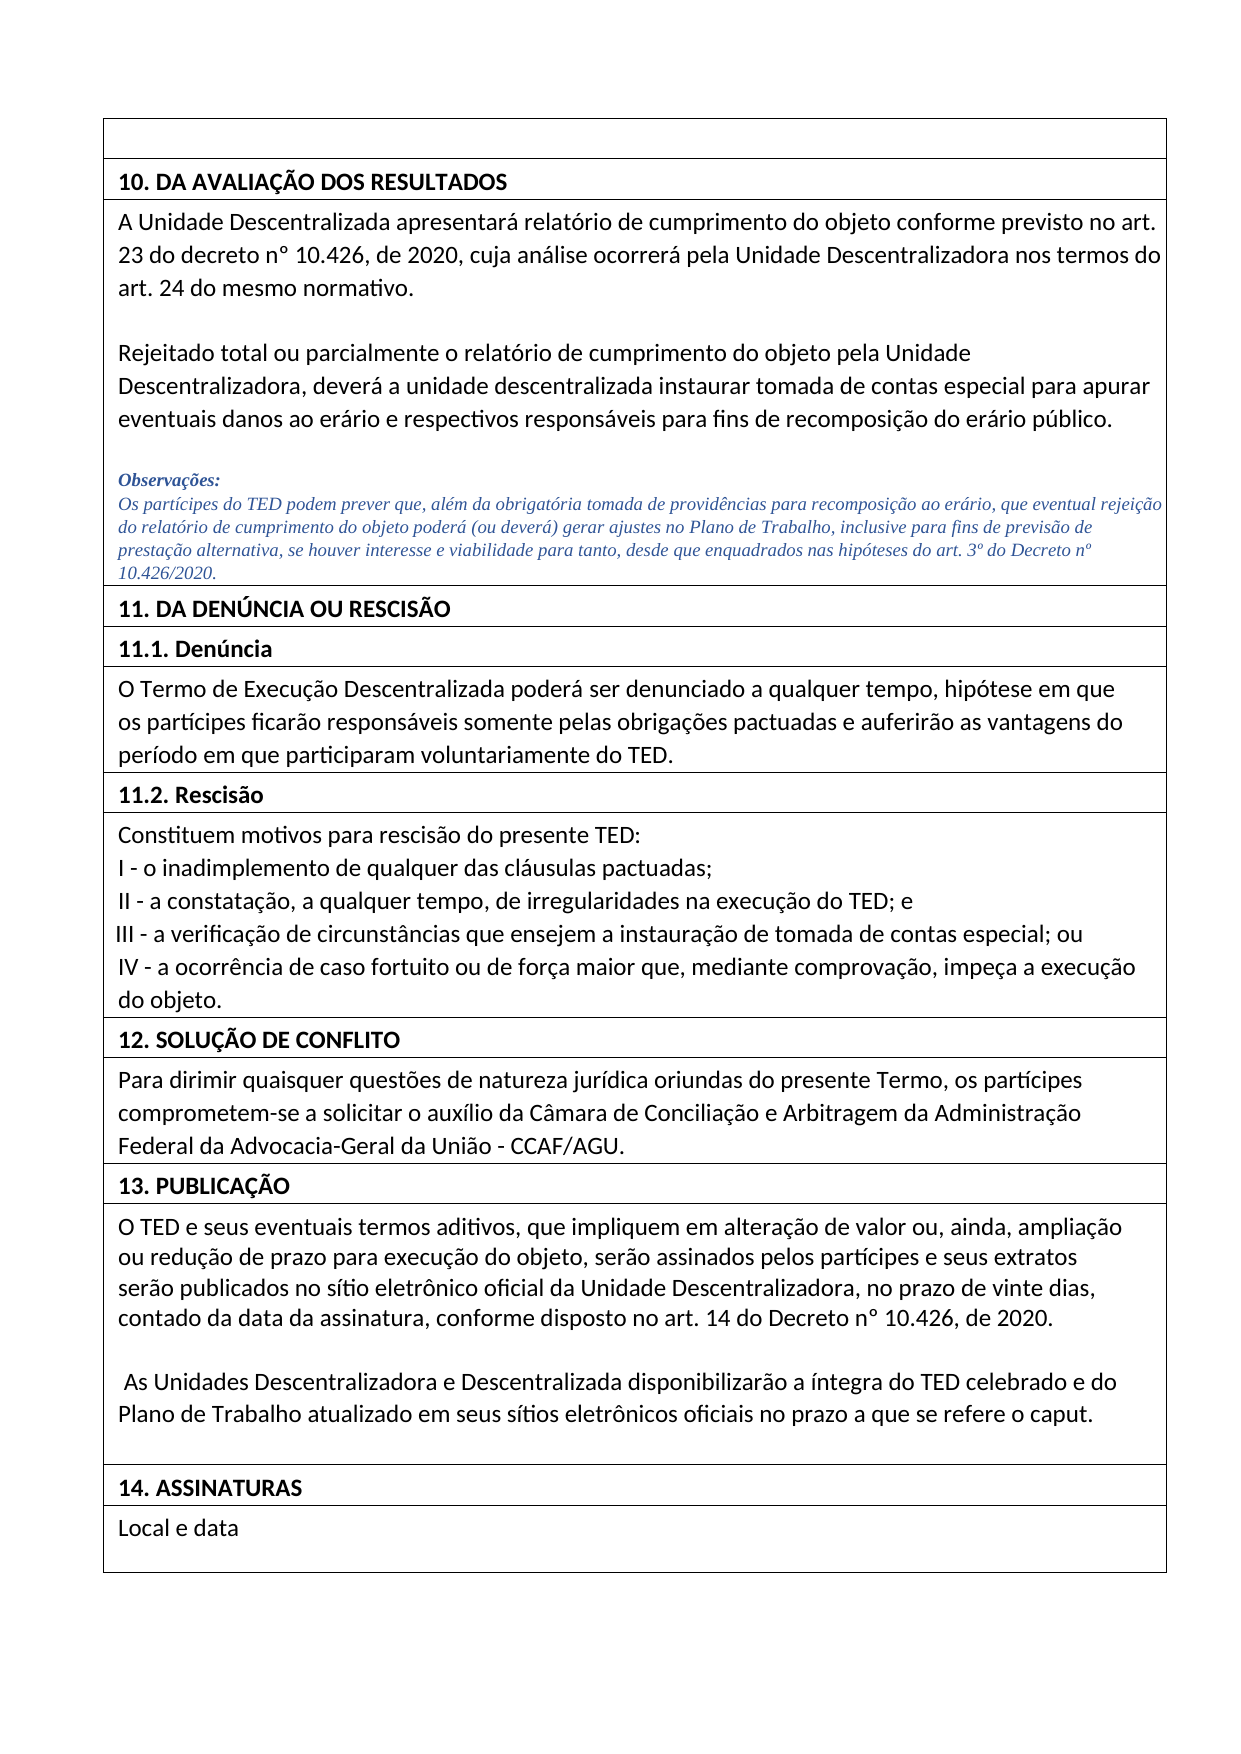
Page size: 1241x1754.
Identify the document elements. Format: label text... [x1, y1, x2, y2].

table_cell O Termo de Execução Descentralizada poderá ser denunciado a qualquer tempo, hipótese em que os partícipes ficarão responsáveis somente pelas obrigações pactuadas e auferirão as vantagens do período em que participaram voluntariamente do TED. [104, 667, 1166, 772]
table_cell [1066, 119, 1166, 158]
table_cell 14. ASSINATURAS [104, 1465, 664, 1504]
table_cell Local e data [104, 1506, 1166, 1572]
table_cell O TED e seus eventuais termos aditivos, que impliquem em alteração de valor ou, ainda, ampliação ou redução de prazo para execução do objeto, serão assinados pelos partícipes e seus extratos serão publicados no sítio eletrônico oficial da Unidade Descentralizadora, no prazo de vinte dias, contado da data da assinatura, conforme disposto no art. 14 do Decreto nº 10.426, de 2020. As Unidades Descentralizadora e Descentralizada disponibilizarão a íntegra do TED celebrado e do Plano de Trabalho atualizado em seus sítios eletrônicos oficiais no prazo a que se refere o caput. [104, 1204, 1166, 1464]
table_cell Constituem motivos para rescisão do presente TED: I - o inadimplemento de qualquer das cláusulas pactuadas; II - a constatação, a qualquer tempo, de irregularidades na execução do TED; e III - a verificação de circunstâncias que ensejem a instauração de tomada de contas especial; ou IV - a ocorrência de caso fortuito ou de força maior que, mediante comprovação, impeça a execução do objeto. [104, 813, 1166, 1017]
table_cell Para dirimir quaisquer questões de natureza jurídica oriundas do presente Termo, os partícipes comprometem-se a solicitar o auxílio da Câmara de Conciliação e Arbitragem da Administração Federal da Advocacia-Geral da União - CCAF/AGU. [104, 1058, 1166, 1163]
table_cell 12. SOLUÇÃO DE CONFLITO [104, 1018, 1166, 1057]
table_cell 11.1. Denúncia [104, 627, 1166, 666]
table_cell 11.2. Rescisão [104, 773, 1166, 812]
table_cell A Unidade Descentralizada apresentará relatório de cumprimento do objeto conforme previsto no art. 23 do decreto nº 10.426, de 2020, cuja análise ocorrerá pela Unidade Descentralizadora nos termos do art. 24 do mesmo normativo. Rejeitado total ou parcialmente o relatório de cumprimento do objeto pela Unidade Descentralizadora, deverá a unidade descentralizada instaurar tomada de contas especial para apurar eventuais danos ao erário e respectivos responsáveis para fins de recomposição do erário público. Observações: Os partícipes do TED podem prever que, além da obrigatória tomada de providências para recomposição ao erário, que eventual rejeição do relatório de cumprimento do objeto poderá (ou deverá) gerar ajustes no Plano de Trabalho, inclusive para fins de previsão de prestação alternativa, se houver interesse e viabilidade para tanto, desde que enquadrados nas hipóteses do art. 3º do Decreto nº 10.426/2020. [104, 200, 1166, 585]
table_cell 10. DA AVALIAÇÃO DOS RESULTADOS [104, 159, 1166, 198]
table_cell [104, 119, 1066, 158]
table_cell 13. PUBLICAÇÃO [104, 1164, 1166, 1203]
table_cell 11. DA DENÚNCIA OU RESCISÃO [104, 586, 1166, 626]
table_cell [664, 1465, 1166, 1504]
